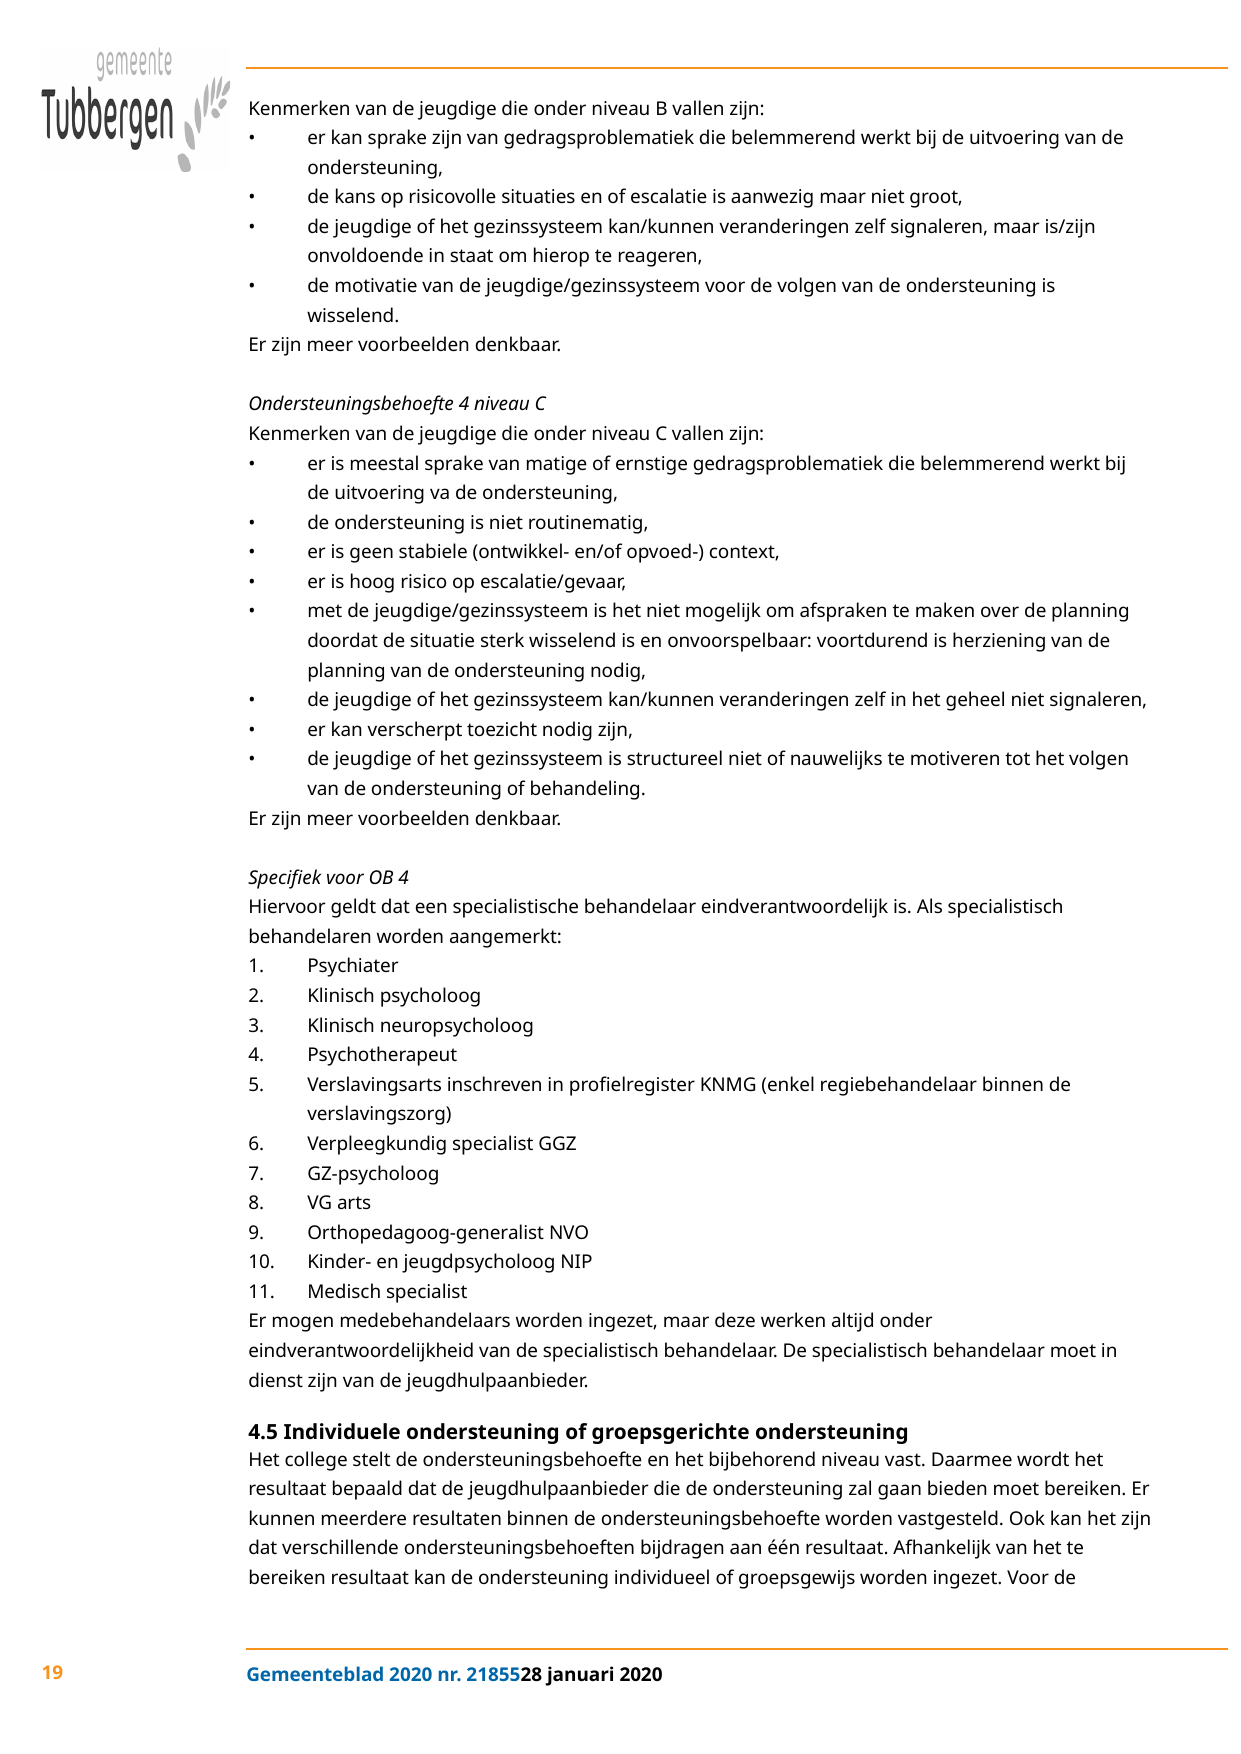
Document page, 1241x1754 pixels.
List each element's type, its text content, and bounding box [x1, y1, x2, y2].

list Kinder- en jeugdpsycholoog NIP [248, 1248, 1152, 1274]
list GZ-psycholoog [248, 1160, 1152, 1186]
list Klinisch psycholoog [248, 982, 1152, 1008]
list de ondersteuning is niet routinematig, [248, 509, 1152, 535]
list er kan sprake zijn van gedragsproblematiek die belemmerend werkt bij de uitvoering van de ondersteuning, [248, 124, 1152, 180]
picture [41, 47, 231, 172]
list er is hoog risico op escalatie/gevaar, [248, 568, 1152, 594]
text Kenmerken van de jeugdige die onder niveau B vallen zijn: [248, 95, 1152, 121]
list de jeugdige of het gezinssysteem is structureel niet of nauwelijks te motiveren tot het volgen van de ondersteuning of behandeling. [248, 746, 1152, 801]
text Specifiek voor OB 4 [248, 864, 1152, 890]
list met de jeugdige/gezinssysteem is het niet mogelijk om afspraken te maken over de planning doordat de situatie sterk wisselend is en onvoorspelbaar: voortdurend is herziening van de planning van de ondersteuning nodig, [248, 598, 1152, 683]
text 4.5 Individuele ondersteuning of groepsgerichte ondersteuning [248, 1417, 1152, 1446]
list Verslavingsarts inschreven in profielregister KNMG (enkel regiebehandelaar binnen de verslavingszorg) [248, 1071, 1152, 1126]
list de jeugdige of het gezinssysteem kan/kunnen veranderingen zelf in het geheel niet signaleren, [248, 686, 1152, 712]
text Er zijn meer voorbeelden denkbaar. [248, 331, 1152, 357]
list de kans op risicovolle situaties en of escalatie is aanwezig maar niet groot, [248, 183, 1152, 209]
list Orthopedagoog-generalist NVO [248, 1219, 1152, 1245]
text Er mogen medebehandelaars worden ingezet, maar deze werken altijd onder eindverantwoordelijkheid van de specialistisch behandelaar. De specialistisch behandelaar moet in dienst zijn van de jeugdhulpaanbieder. [248, 1308, 1152, 1393]
list de jeugdige of het gezinssysteem kan/kunnen veranderingen zelf signaleren, maar is/zijn onvoldoende in staat om hierop te reageren, [248, 213, 1152, 268]
list de motivatie van de jeugdige/gezinssysteem voor de volgen van de ondersteuning is wisselend. [248, 272, 1152, 328]
text Er zijn meer voorbeelden denkbaar. [248, 805, 1152, 831]
text Het college stelt de ondersteuningsbehoefte en het bijbehorend niveau vast. Daarmee wordt het resultaat bepaald dat de jeugdhulpaanbieder die de ondersteuning zal gaan bieden moet bereiken. Er kunnen meerdere resultaten binnen de ondersteuningsbehoefte worden vastgesteld. Ook kan het zijn dat verschillende ondersteuningsbehoeften bijdragen aan één resultaat. Afhankelijk van het te bereiken resultaat kan de ondersteuning individueel of groepsgewijs worden ingezet. Voor de [248, 1446, 1152, 1590]
text Hiervoor geldt dat een specialistische behandelaar eindverantwoordelijk is. Als specialistisch behandelaren worden aangemerkt: [248, 893, 1152, 949]
text Kenmerken van de jeugdige die onder niveau C vallen zijn: [248, 420, 1152, 446]
list er kan verscherpt toezicht nodig zijn, [248, 716, 1152, 742]
text Ondersteuningsbehoefte 4 niveau C [248, 391, 1152, 416]
list Psychiater [248, 953, 1152, 978]
list er is meestal sprake van matige of ernstige gedragsproblematiek die belemmerend werkt bij de uitvoering va de ondersteuning, [248, 450, 1152, 505]
list Medisch specialist [248, 1278, 1152, 1304]
list Klinisch neuropsycholoog [248, 1012, 1152, 1038]
list Verpleegkundig specialist GGZ [248, 1130, 1152, 1156]
list Psychotherapeut [248, 1041, 1152, 1067]
list VG arts [248, 1189, 1152, 1215]
list er is geen stabiele (ontwikkel- en/of opvoed-) context, [248, 538, 1152, 564]
